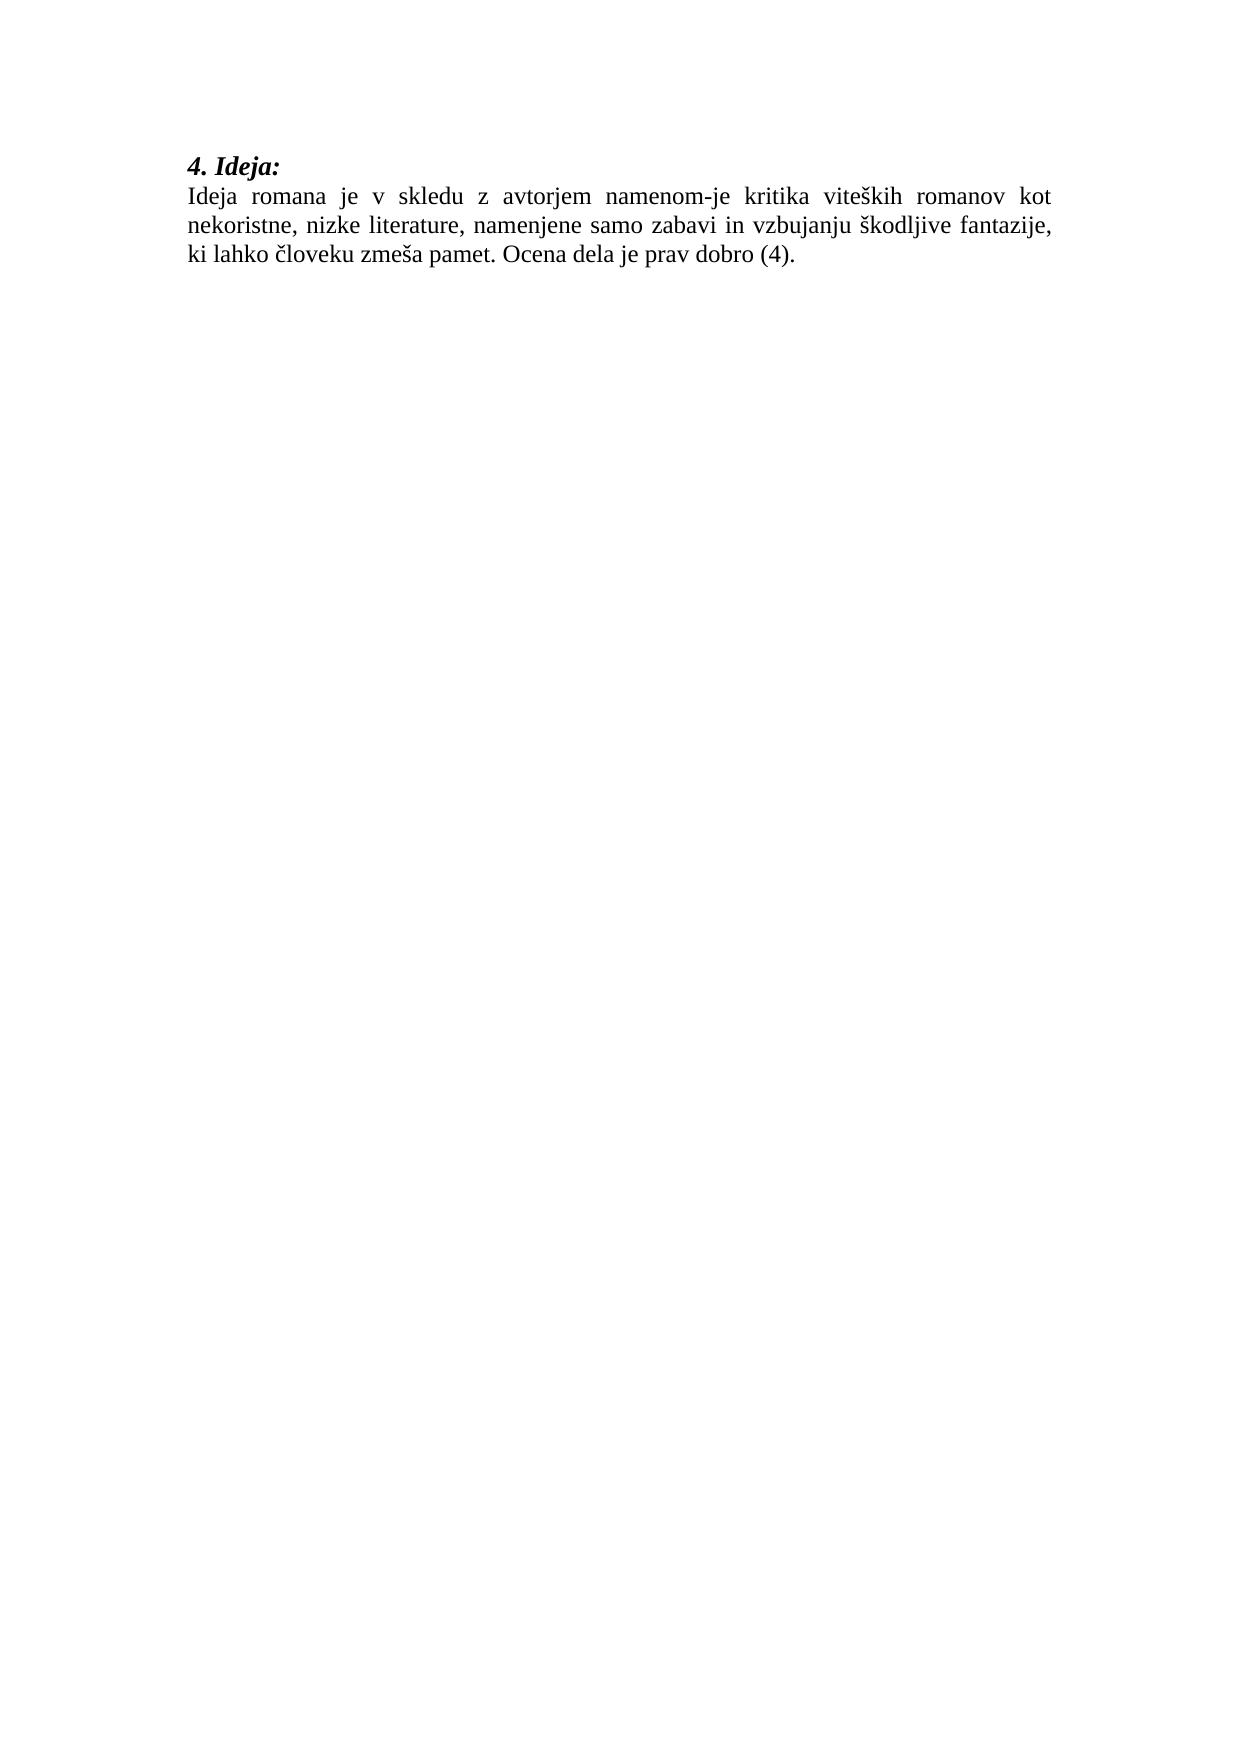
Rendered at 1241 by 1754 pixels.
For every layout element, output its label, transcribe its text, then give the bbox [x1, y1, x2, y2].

text 4. Ideja: [187, 150, 1053, 181]
text Ideja romana je v skledu z avtorjem namenom-je kritika viteških romanov kot nekoristne, nizke literature, namenjene samo zabavi in vzbujanju škodljive fantazije, ki lahko človeku zmeša pamet. Ocena dela je prav dobro (4). [187, 181, 1053, 267]
